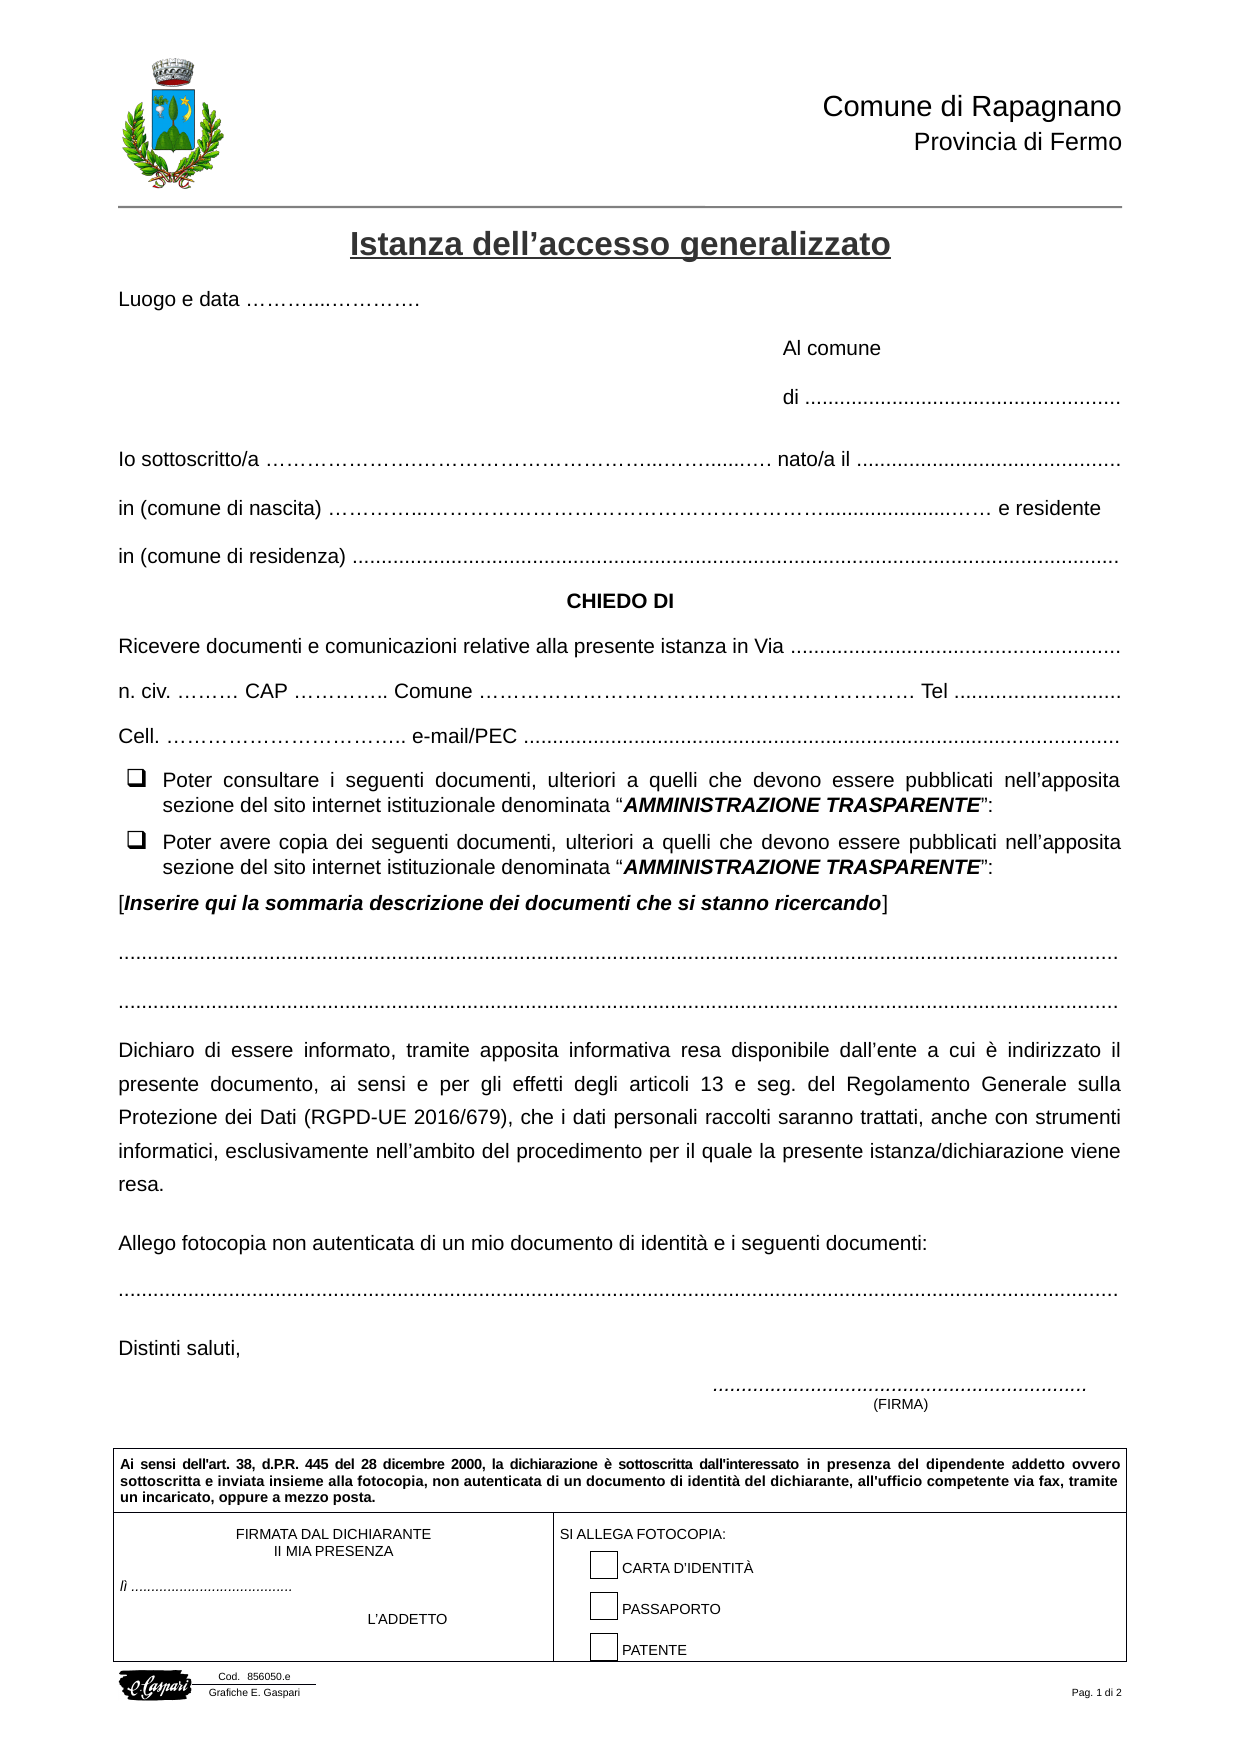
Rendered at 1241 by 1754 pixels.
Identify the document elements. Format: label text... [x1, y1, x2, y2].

subtitle Istanza dell’accesso generalizzato [118, 224, 1122, 262]
text Cell. …………………………….. e-mail/PEC [118, 723, 1122, 747]
text Io sottoscritto/a ………………….……………………………...…….......…. nato/a il [118, 446, 1122, 470]
text Al comune [783, 336, 1122, 360]
text (FIRMA) [679, 1396, 1122, 1413]
text Distinti saluti, [118, 1335, 1122, 1359]
picture [118, 1669, 192, 1701]
text n. civ. ……… CAP ………….. Comune ……………………………………………………… Tel [118, 679, 1122, 703]
text in (comune di residenza) [118, 544, 1122, 568]
text di [783, 385, 1122, 409]
text CHIEDO DI [118, 589, 1122, 613]
table_header Ai sensi dell'art. 38, d.P.R. 445 del 28 dicembre 2000, la dichiarazione è sottoscritta dall'interessato in presenza del dipendente addetto ovvero sottoscritta e inviata insieme alla fotocopia, non autenticata di un documento di identità del dichiarante, all'ufficio competente via fax, tramite un incaricato, oppure a mezzo posta. [114, 1449, 1126, 1512]
text Ricevere documenti e comunicazioni relative alla presente istanza in Via [118, 634, 1122, 658]
text Comune di Rapagnano [224, 89, 1122, 122]
picture [122, 58, 224, 189]
table_cell SI ALLEGA FOTOCOPIA: CARTA D’IDENTITÀ PASSAPORTO PATENTE [554, 1513, 1126, 1661]
text Dichiaro di essere informato, tramite apposita informativa resa disponibile dall’ente a cui è indirizzato il presente documento, ai sensi e per gli effetti degli articoli 13 e seg. del Regolamento Generale sulla Protezione dei Dati (RGPD-UE 2016/679), che i dati personali raccolti saranno trattati, anche con strumenti informatici, esclusivamente nell’ambito del procedimento per il quale la presente istanza/dichiarazione viene resa. [118, 1038, 1122, 1196]
table_cell FIRMATA DAL DICHIARANTE II MIA PRESENZA lì ........................................ L’ADDETTO [114, 1513, 553, 1661]
list Poter consultare i seguenti documenti, ulteriori a quelli che devono essere pubblicati nell’apposita sezione del sito internet istituzionale denominata “AMMINISTRAZIONE TRASPARENTE”: [125, 768, 1122, 817]
list Poter avere copia dei seguenti documenti, ulteriori a quelli che devono essere pubblicati nell’apposita sezione del sito internet istituzionale denominata “AMMINISTRAZIONE TRASPARENTE”: [125, 830, 1122, 879]
text ................................................................. [679, 1372, 1122, 1396]
text [Inserire qui la sommaria descrizione dei documenti che si stanno ricercando] [118, 891, 1122, 915]
text Allego fotocopia non autenticata di un mio documento di identità e i seguenti documenti: [118, 1231, 1122, 1255]
text Luogo e data ………....…………. [118, 287, 1122, 311]
text Provincia di Fermo [224, 127, 1122, 156]
text in (comune di nascita) …………...…………………………………………………......................…… e residente [118, 495, 1122, 519]
